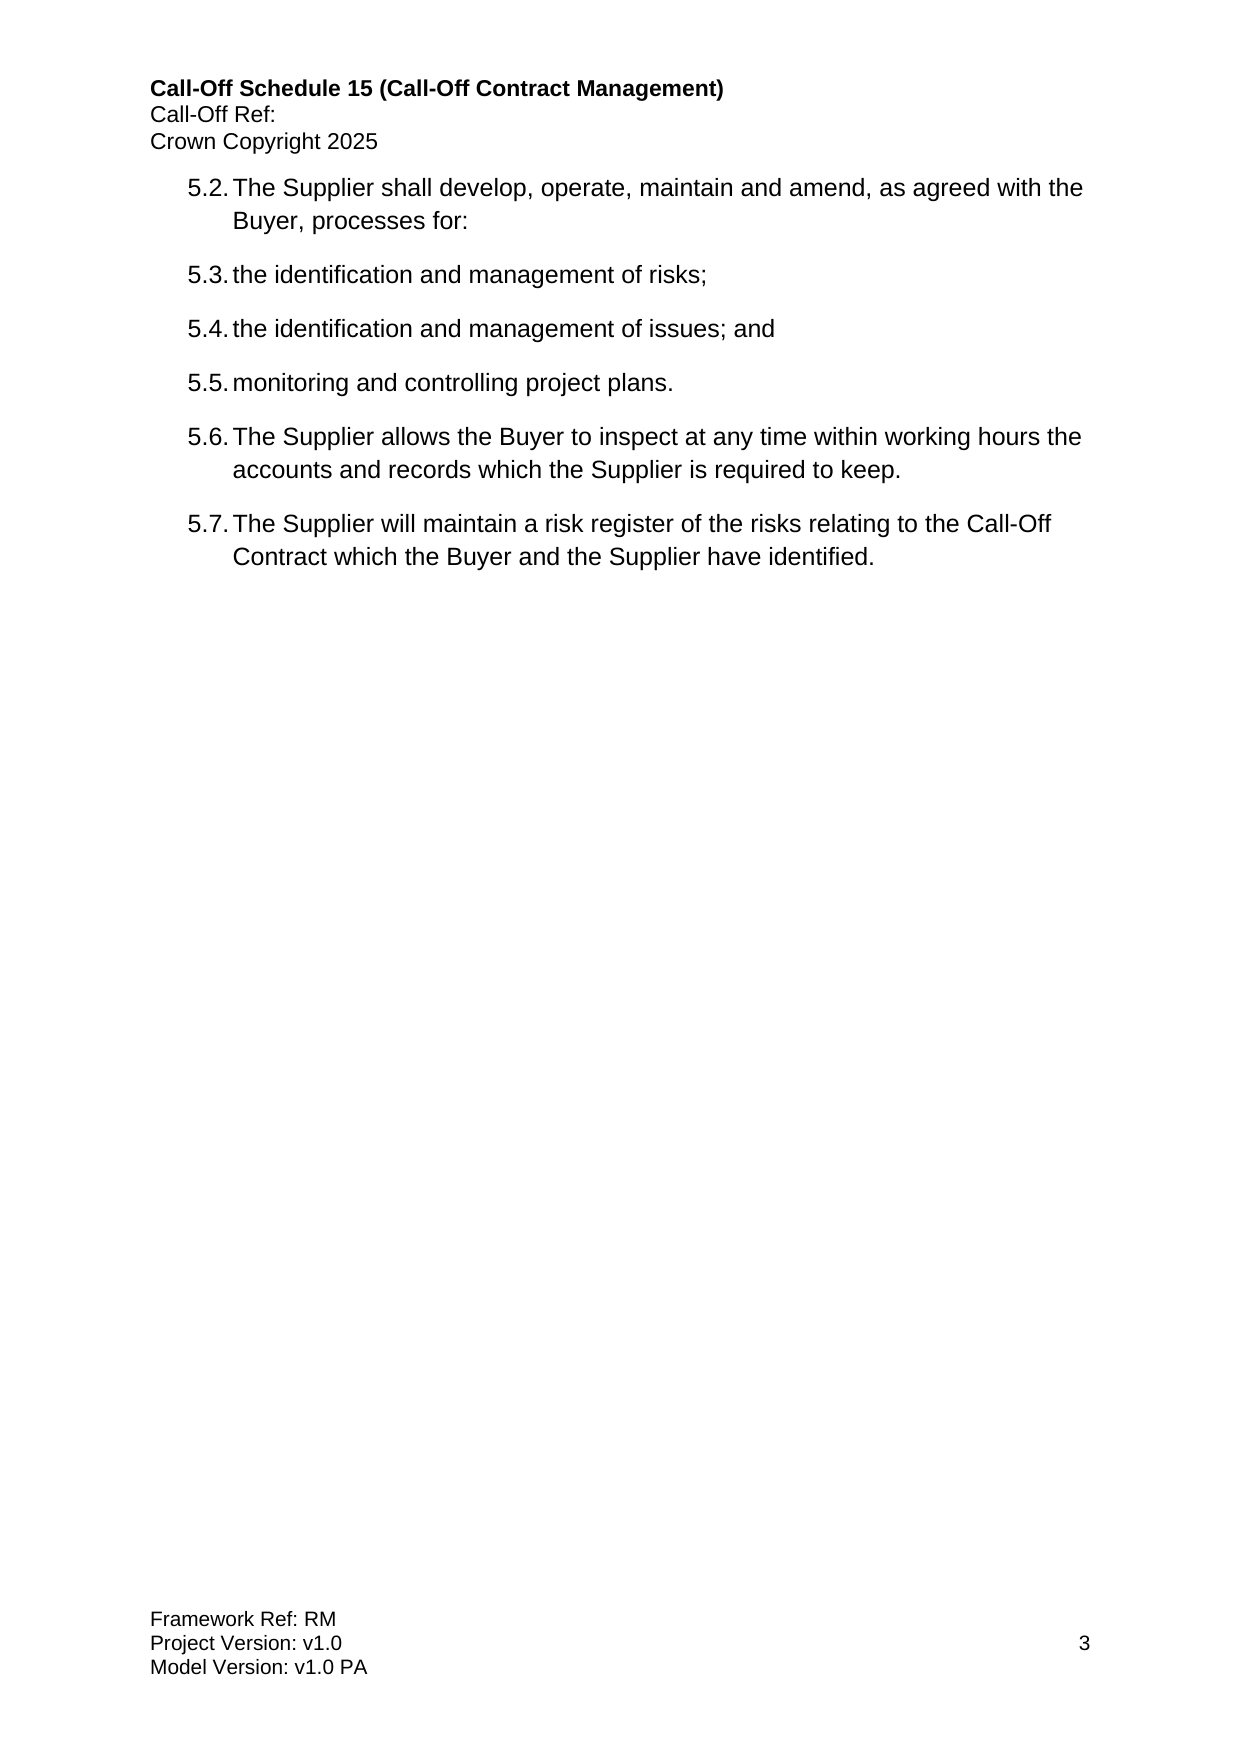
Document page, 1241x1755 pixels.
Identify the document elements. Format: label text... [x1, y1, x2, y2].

list The Supplier shall develop, operate, maintain and amend, as agreed with the Buyer, processes for: [187, 173, 1090, 235]
list The Supplier will maintain a risk register of the risks relating to the Call-Off Contract which the Buyer and the Supplier have identified. [187, 508, 1090, 570]
list the identification and management of issues; and [187, 314, 1090, 343]
list the identification and management of risks; [187, 260, 1090, 289]
list The Supplier allows the Buyer to inspect at any time within working hours the accounts and records which the Supplier is required to keep. [187, 422, 1090, 483]
list monitoring and controlling project plans. [187, 368, 1090, 397]
